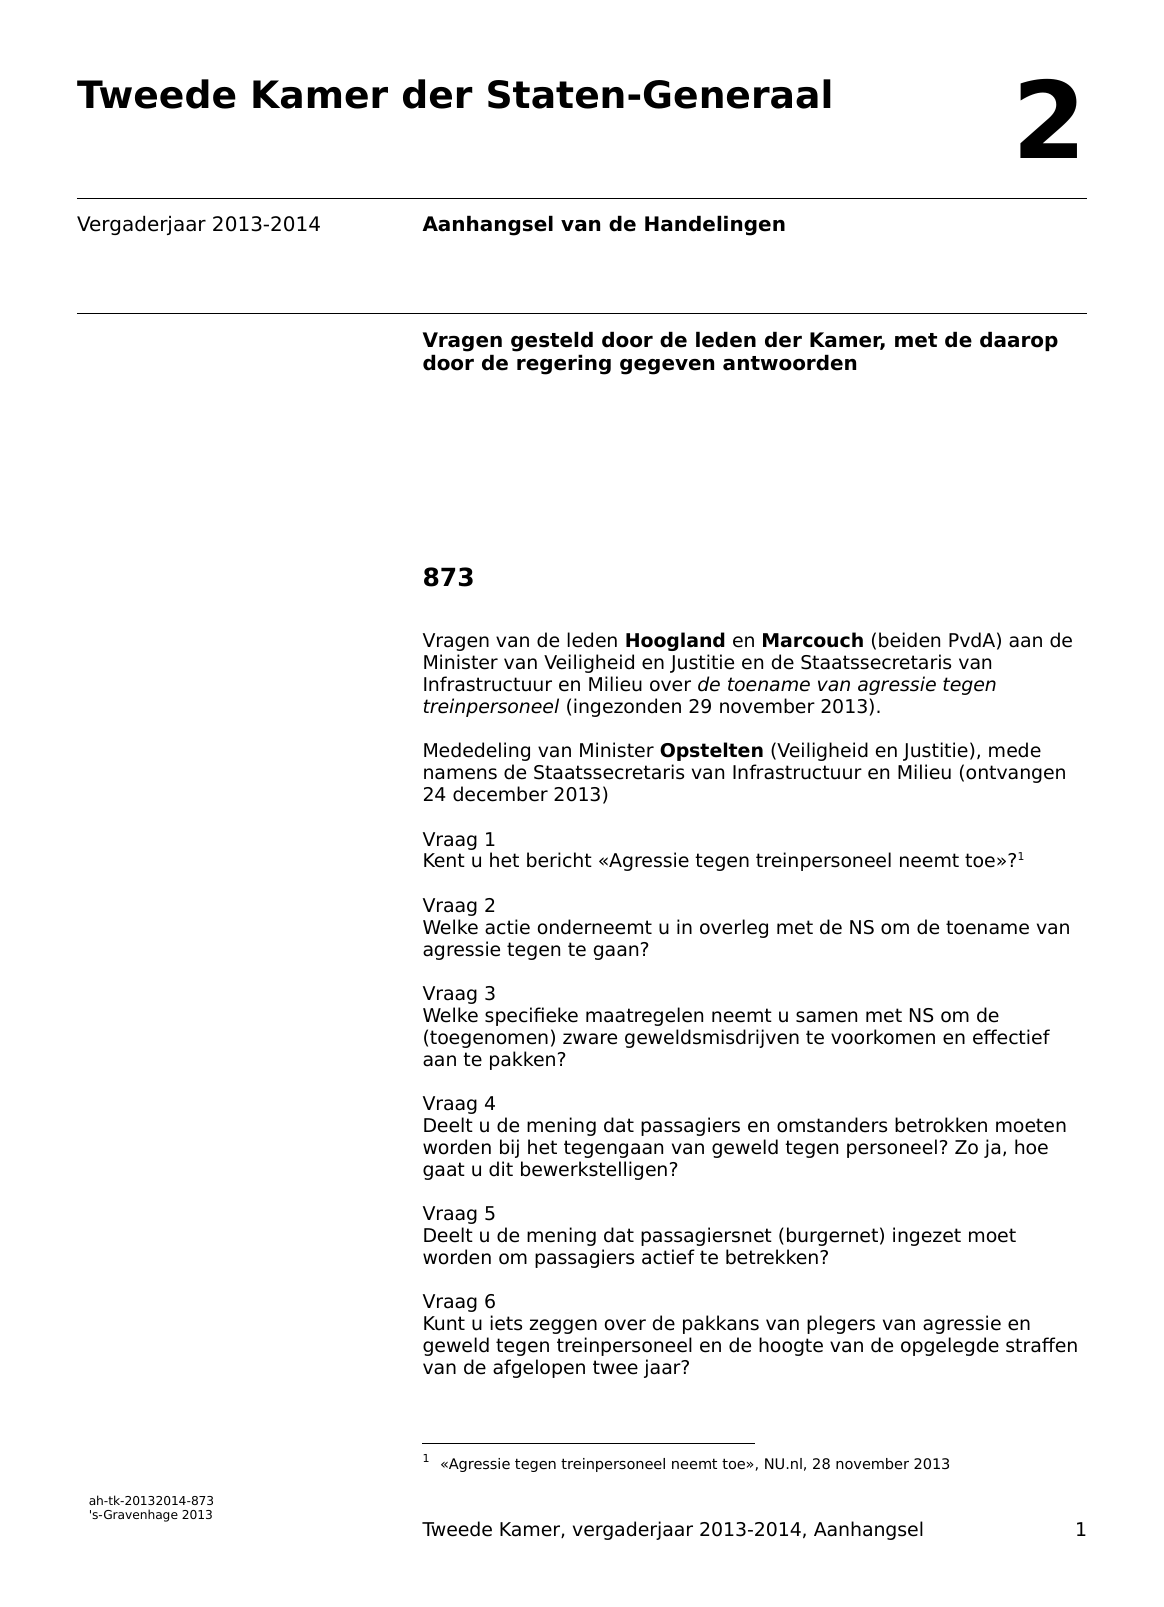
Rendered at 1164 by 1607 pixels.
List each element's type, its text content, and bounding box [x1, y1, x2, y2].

table_cell Vragen gesteld door de leden der Kamer, met de daarop door de regering gegeven antwoorden [422, 314, 1087, 375]
table_header Tweede Kamer der Staten-Generaal [77, 59, 886, 198]
text Vraag 5 [422, 1203, 1087, 1225]
table_cell [77, 314, 422, 375]
text Vraag 2 [422, 894, 1087, 917]
text Kunt u iets zeggen over de pakkans van plegers van agressie en geweld tegen treinpersoneel en de hoogte van de opgelegde straffen van de afgelopen twee jaar? [422, 1313, 1087, 1379]
text Deelt u de mening dat passagiersnet (burgernet) ingezet moet worden om passagiers actief te betrekken? [422, 1225, 1087, 1269]
text Mededeling van Minister Opstelten (Veiligheid en Justitie), mede namens de Staatssecretaris van Infrastructuur en Milieu (ontvangen 24 december 2013) [422, 740, 1087, 806]
text Vragen van de leden Hoogland en Marcouch (beiden PvdA) aan de Minister van Veiligheid en Justitie en de Staatssecretaris van Infrastructuur en Milieu over de toename van agressie tegen treinpersoneel (ingezonden 29 november 2013). [422, 630, 1087, 718]
text Welke actie onderneemt u in overleg met de NS om de toename van agressie tegen te gaan? [422, 917, 1087, 961]
text Kent u het bericht «Agressie tegen treinpersoneel neemt toe»? [422, 850, 1087, 872]
text Vraag 3 [422, 983, 1087, 1005]
text Welke specifieke maatregelen neemt u samen met NS om de (toegenomen) zware geweldsmisdrijven te voorkomen en effectief aan te pakken? [422, 1005, 1087, 1071]
table_cell Vergaderjaar 2013-2014 [77, 199, 422, 313]
text Deelt u de mening dat passagiers en omstanders betrokken moeten worden bij het tegengaan van geweld tegen personeel? Zo ja, hoe gaat u dit bewerkstelligen? [422, 1115, 1087, 1181]
text «Agressie tegen treinpersoneel neemt toe», NU.nl, 28 november 2013 [422, 1452, 1087, 1474]
text 's-Gravenhage 2013 [88, 1508, 323, 1522]
text Vraag 6 [422, 1291, 1087, 1313]
text 873 [422, 563, 1087, 592]
table_header 2 [886, 59, 1087, 198]
table_cell Aanhangsel van de Handelingen [422, 199, 1087, 313]
text Vraag 1 [422, 828, 1087, 850]
text ah-tk-20132014-873 [88, 1494, 323, 1508]
text Vraag 4 [422, 1093, 1087, 1115]
